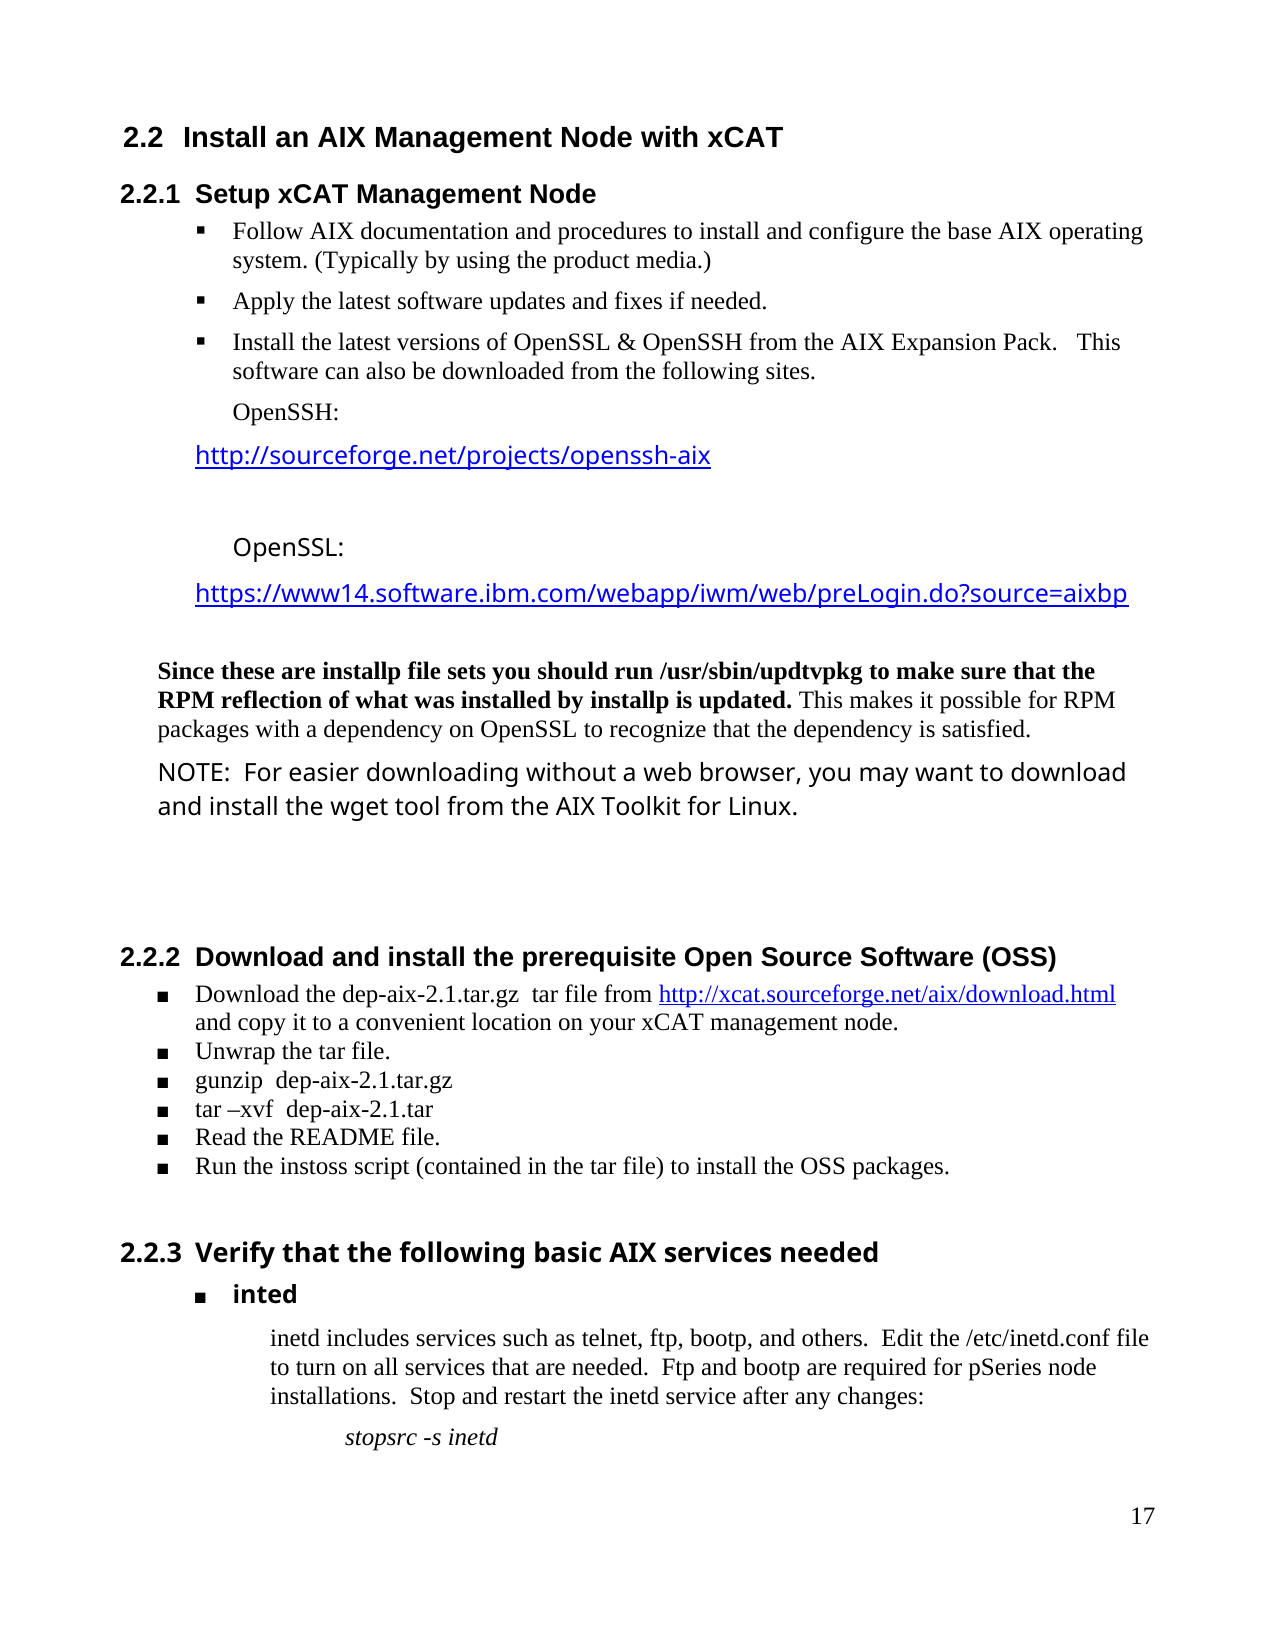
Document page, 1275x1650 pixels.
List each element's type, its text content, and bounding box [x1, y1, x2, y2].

list Unwrap the tar file. [157, 1036, 1155, 1065]
list OpenSSH: [195, 397, 1155, 426]
list gunzip dep-aix-2.1.tar.gz [157, 1065, 1155, 1094]
list Install the latest versions of OpenSSL & OpenSSH from the AIX Expansion Pack. This software can also be downloaded from the following sites. [195, 327, 1155, 385]
text NOTE: For easier downloading without a web browser, you may want to download and install the wget tool from the AIX Toolkit for Linux. [157, 755, 1155, 823]
list Follow AIX documentation and procedures to install and configure the base AIX operating system. (Typically by using the product media.) [195, 216, 1155, 273]
list Download the dep-aix-2.1.tar.gz tar file from http://xcat.sourceforge.net/aix/download.html and copy it to a convenient location on your xCAT management node. [157, 979, 1155, 1036]
list inetd includes services such as telnet, ftp, bootp, and others. Edit the /etc/inetd.conf file to turn on all services that are needed. Ftp and bootp are required for pSeries node installations. Stop and restart the inetd service after any changes: [270, 1323, 1155, 1410]
list Apply the latest software updates and fixes if needed. [195, 286, 1155, 315]
subtitle Setup xCAT Management Node [120, 178, 1155, 210]
subtitle Download and install the prerequisite Open Source Software (OSS) [120, 941, 1155, 972]
text Since these are installp file sets you should run /usr/sbin/updtvpkg to make sure that the RPM reflection of what was installed by installp is updated. This makes it possible for RPM packages with a dependency on OpenSSL to recognize that the dependency is satisfied. [157, 656, 1155, 742]
list stopsrc -s inetd [345, 1422, 1155, 1450]
list Read the README file. [157, 1122, 1155, 1151]
list tar –xvf dep-aix-2.1.tar [157, 1094, 1155, 1122]
list Run the instoss script (contained in the tar file) to install the OSS packages. [157, 1151, 1155, 1180]
subtitle Install an AIX Management Node with xCAT [123, 120, 1155, 153]
list http://sourceforge.net/projects/openssh-aix [157, 438, 1155, 472]
list inted [195, 1277, 1155, 1311]
subtitle Verify that the following basic AIX services needed [120, 1234, 1155, 1271]
list https://www14.software.ibm.com/webapp/iwm/web/preLogin.do?source=aixbp [120, 576, 1155, 610]
list OpenSSL: [195, 530, 1155, 564]
